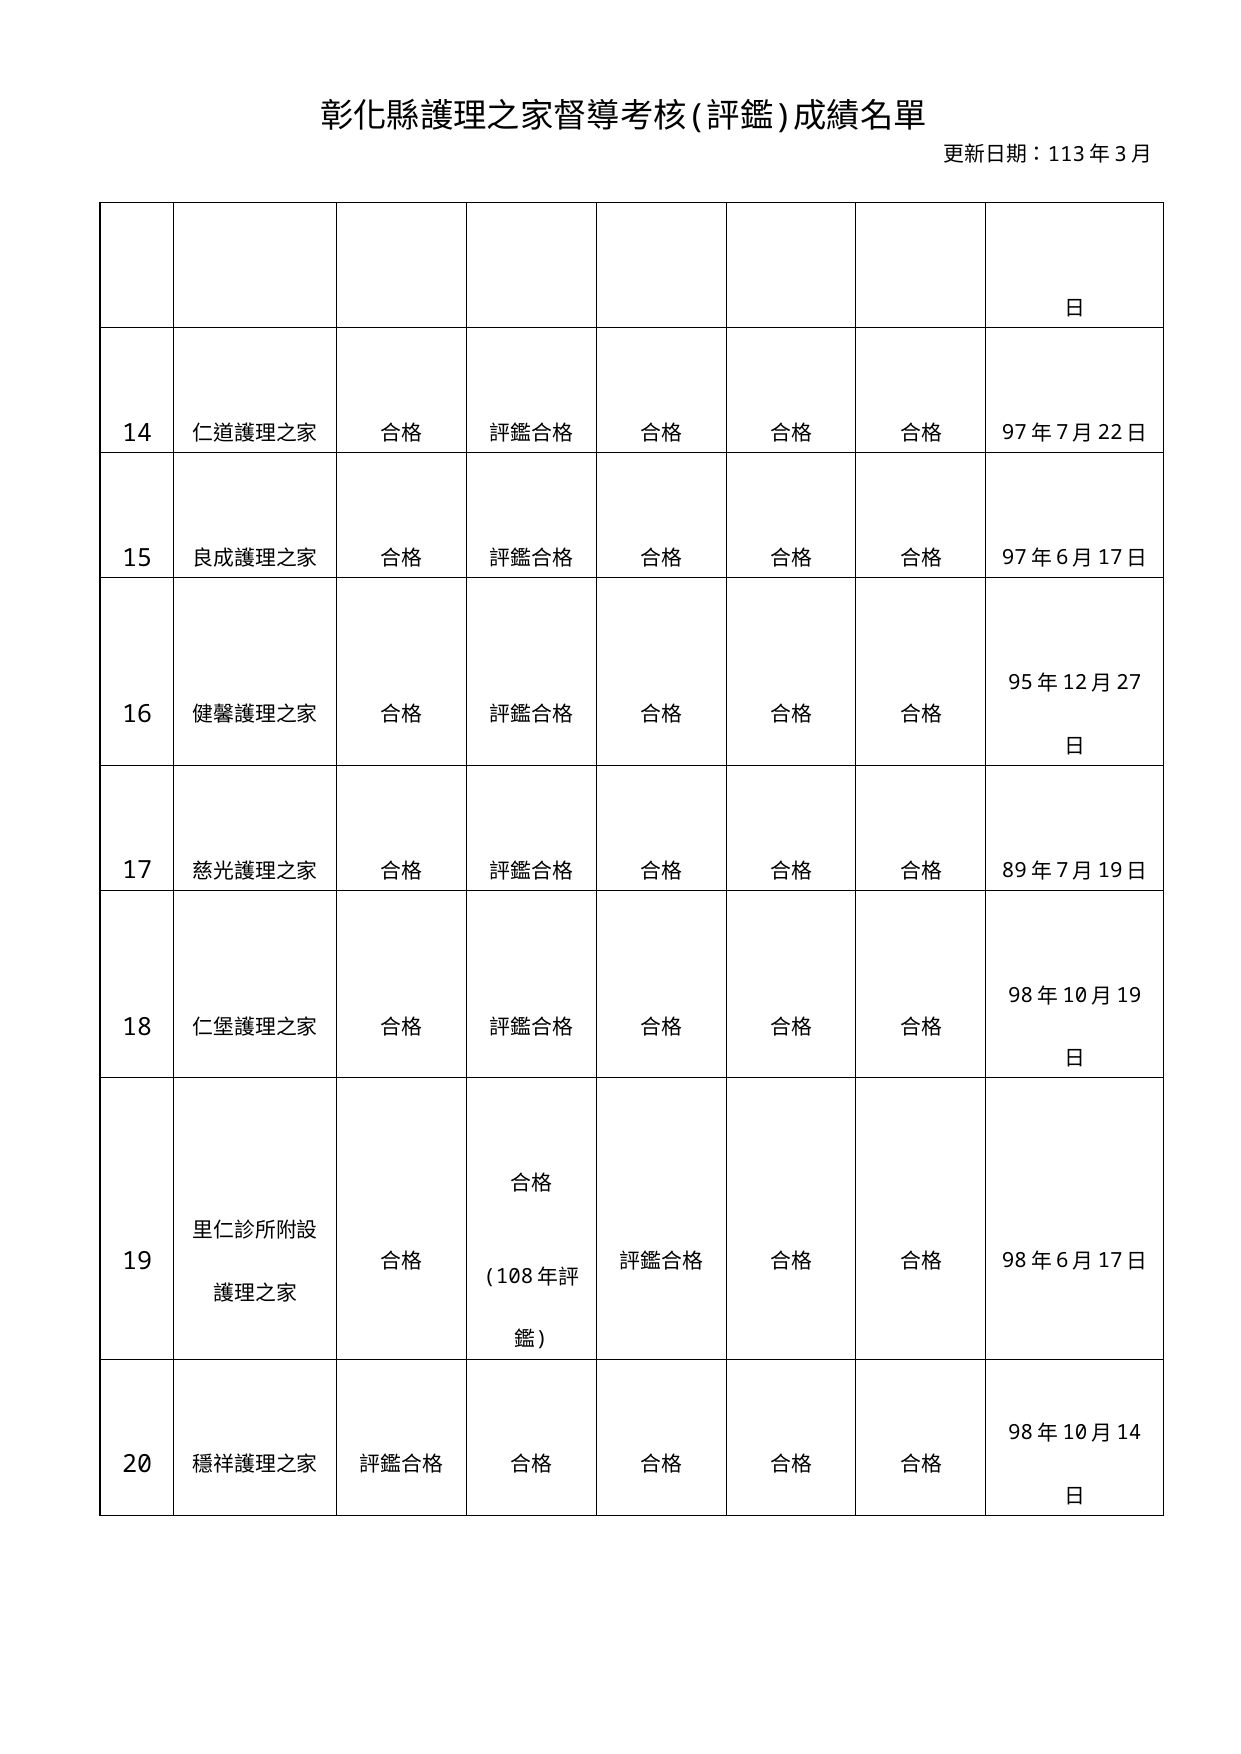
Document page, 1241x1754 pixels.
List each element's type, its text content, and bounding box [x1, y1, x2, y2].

table_cell [856, 203, 985, 327]
table_cell 98年10月19日 [986, 891, 1163, 1077]
table_cell 合格 [597, 891, 726, 1077]
table_cell 19 [101, 1078, 173, 1358]
table_cell 里仁診所附設護理之家 [174, 1078, 336, 1358]
table_cell 合格 [597, 1360, 726, 1515]
table_cell 合格 [337, 328, 466, 452]
table_cell 98年6月17日 [986, 1078, 1163, 1358]
table_cell 合格 [337, 1078, 466, 1358]
table_cell 合格 [856, 1078, 985, 1358]
table_cell 合格 [597, 766, 726, 890]
table_cell 17 [101, 766, 173, 890]
table_cell 合格 [597, 453, 726, 577]
table_cell 評鑑合格 [467, 891, 596, 1077]
table_cell 評鑑合格 [467, 578, 596, 765]
table_cell 15 [101, 453, 173, 577]
table_cell 97年7月22日 [986, 328, 1163, 452]
table_cell 合格 [337, 578, 466, 765]
table_cell 合格 [467, 1360, 596, 1515]
table_cell 評鑑合格 [467, 453, 596, 577]
table_cell 合格 (108年評鑑) [467, 1078, 596, 1358]
table_cell 98年10月14日 [986, 1360, 1163, 1515]
table_cell [101, 203, 173, 327]
table_cell 合格 [727, 891, 855, 1077]
table_cell 慈光護理之家 [174, 766, 336, 890]
table_cell 合格 [856, 1360, 985, 1515]
table_cell [467, 203, 596, 327]
table_cell 合格 [337, 891, 466, 1077]
table_cell 合格 [856, 328, 985, 452]
table_cell 合格 [727, 1078, 855, 1358]
table_cell 合格 [856, 766, 985, 890]
table_cell 14 [101, 328, 173, 452]
table_cell [174, 203, 336, 327]
table_cell 仁堡護理之家 [174, 891, 336, 1077]
table_cell 合格 [856, 578, 985, 765]
table_cell 合格 [727, 766, 855, 890]
table_cell 合格 [727, 453, 855, 577]
table_cell [727, 203, 855, 327]
table_cell [597, 203, 726, 327]
table_cell 合格 [856, 453, 985, 577]
table_cell 穩祥護理之家 [174, 1360, 336, 1515]
table_cell 合格 [856, 891, 985, 1077]
table_cell 評鑑合格 [337, 1360, 466, 1515]
table_cell 合格 [337, 453, 466, 577]
table_cell 合格 [597, 578, 726, 765]
table_cell 18 [101, 891, 173, 1077]
table_cell [337, 203, 466, 327]
table_cell 合格 [727, 578, 855, 765]
table_cell 良成護理之家 [174, 453, 336, 577]
table_cell 97年6月17日 [986, 453, 1163, 577]
table_cell 20 [101, 1360, 173, 1515]
table_cell 評鑑合格 [467, 766, 596, 890]
table_cell 健馨護理之家 [174, 578, 336, 765]
table_cell 16 [101, 578, 173, 765]
table_cell 合格 [337, 766, 466, 890]
table_cell 95年12月27日 [986, 578, 1163, 765]
table_cell 89年7月19日 [986, 766, 1163, 890]
table_cell 仁道護理之家 [174, 328, 336, 452]
table_cell 合格 [597, 328, 726, 452]
table_cell 評鑑合格 [597, 1078, 726, 1358]
table_cell 合格 [727, 328, 855, 452]
table_cell 日 [986, 203, 1163, 327]
table_cell 合格 [727, 1360, 855, 1515]
table_cell 評鑑合格 [467, 328, 596, 452]
